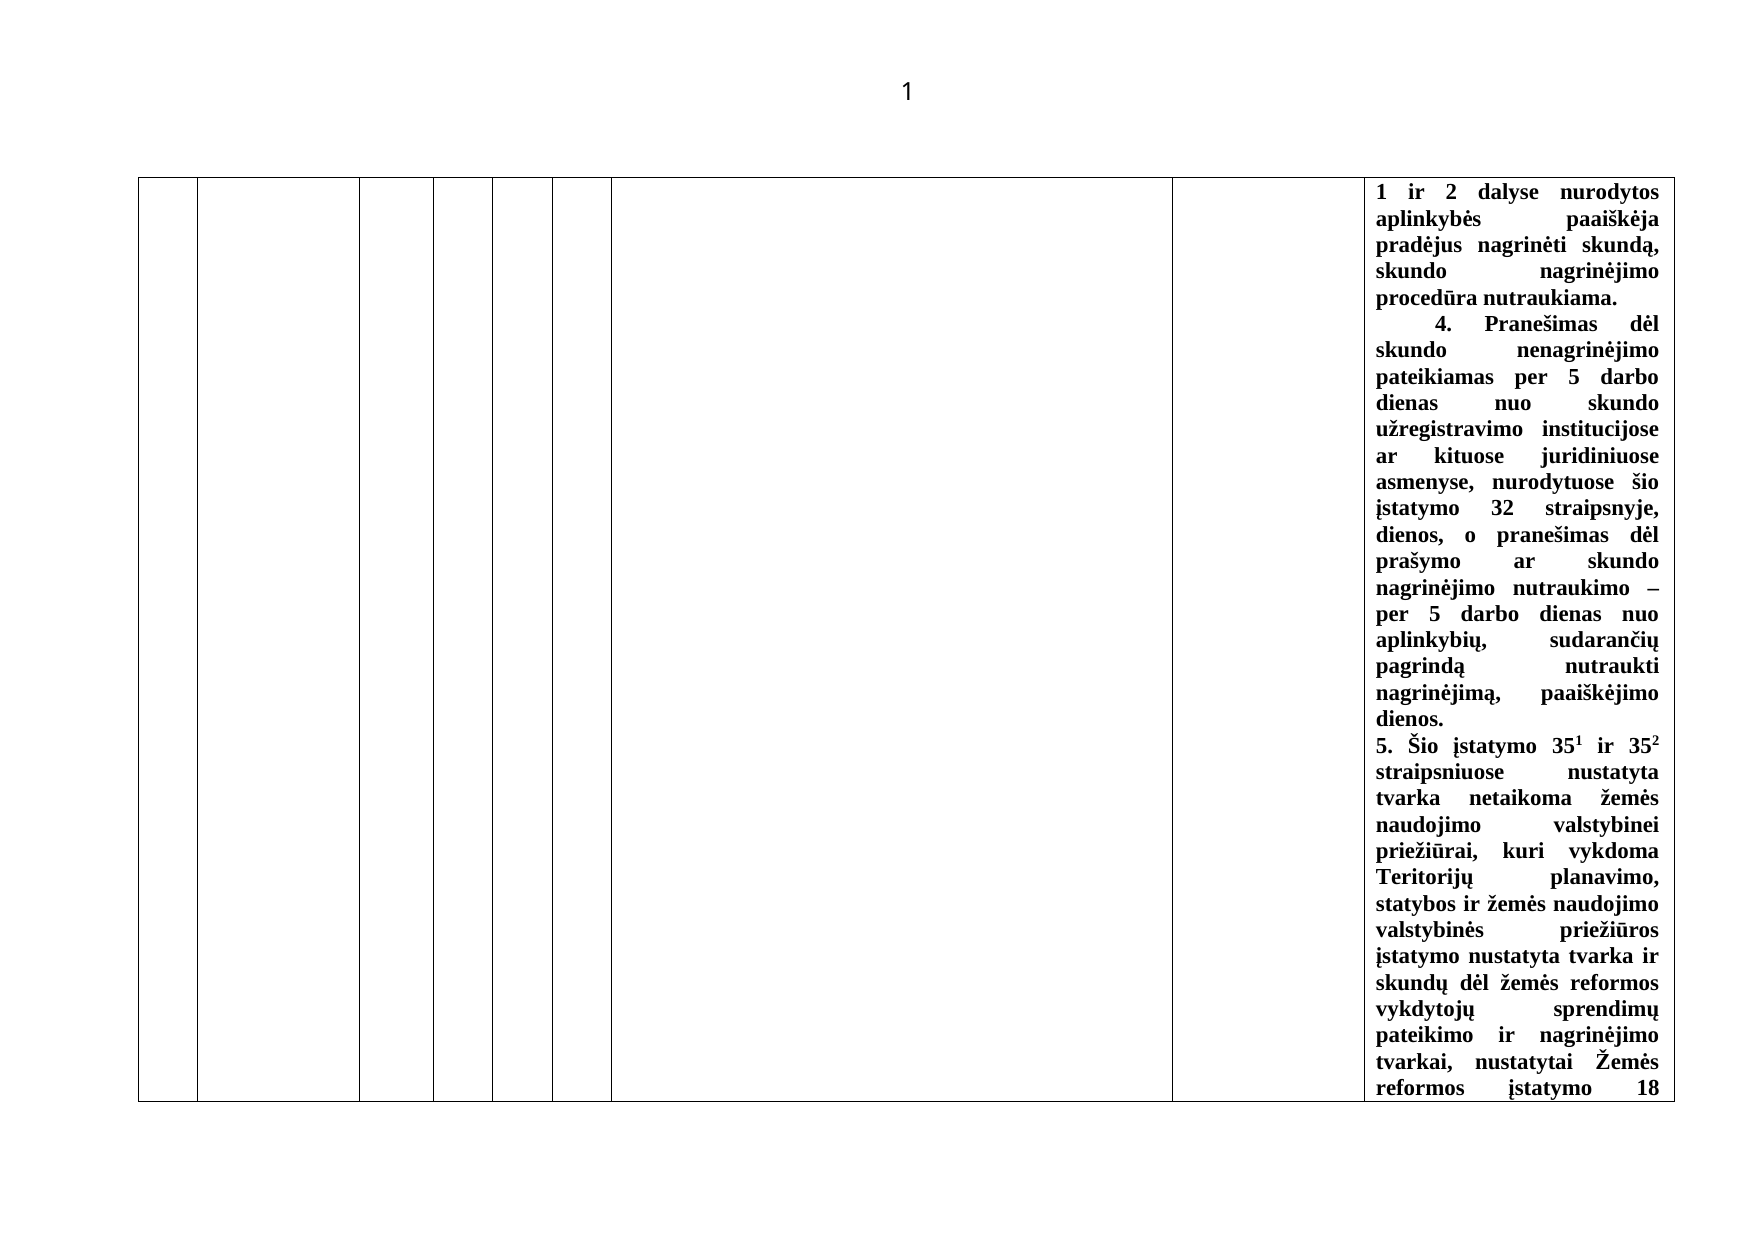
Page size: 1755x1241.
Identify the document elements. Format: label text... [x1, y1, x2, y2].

table_cell [434, 178, 492, 1101]
table_cell [198, 178, 359, 1101]
table_cell [553, 178, 611, 1101]
table_cell [360, 178, 433, 1101]
table_cell [139, 178, 197, 1101]
table_cell [493, 178, 552, 1101]
table_cell 1 ir 2 dalyse nurodytos aplinkybės paaiškėja pradėjus nagrinėti skundą, skundo nagrinėjimo procedūra nutraukiama. 4. Pranešimas dėl skundo nenagrinėjimo pateikiamas per 5 darbo dienas nuo skundo užregistravimo institucijose ar kituose juridiniuose asmenyse, nurodytuose šio įstatymo 32 straipsnyje, dienos, o pranešimas dėl prašymo ar skundo nagrinėjimo nutraukimo – per 5 darbo dienas nuo aplinkybių, sudarančių pagrindą nutraukti nagrinėjimą, paaiškėjimo dienos. 5. Šio įstatymo 351 ir 352 straipsniuose nustatyta tvarka netaikoma žemės naudojimo valstybinei priežiūrai, kuri vykdoma Teritorijų planavimo, statybos ir žemės naudojimo valstybinės priežiūros įstatymo nustatyta tvarka ir skundų dėl žemės reformos vykdytojų sprendimų pateikimo ir nagrinėjimo tvarkai, nustatytai Žemės reformos įstatymo 18 [1365, 178, 1674, 1101]
table_cell [612, 178, 1172, 1101]
table_cell [1173, 178, 1364, 1101]
